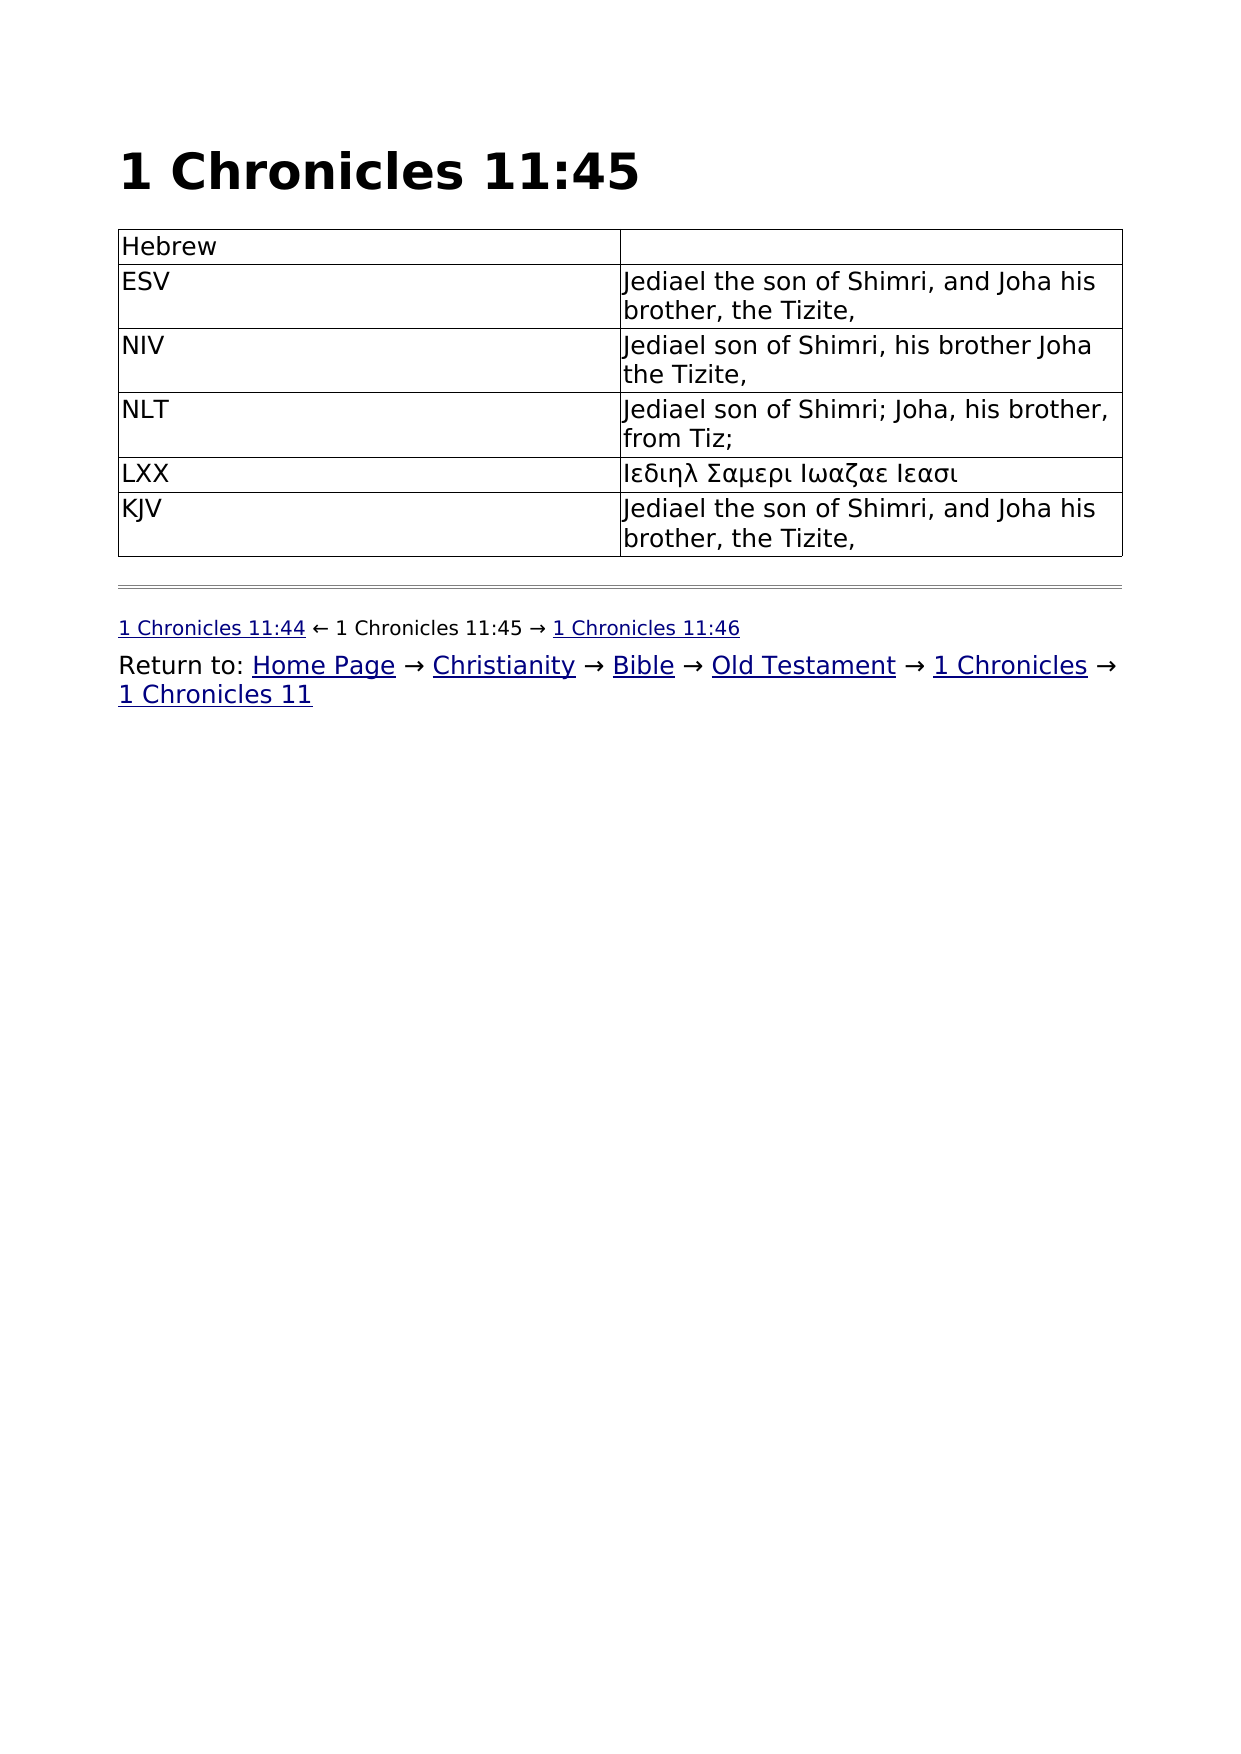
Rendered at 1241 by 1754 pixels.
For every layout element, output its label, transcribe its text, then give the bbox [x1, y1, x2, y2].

table_header Hebrew [119, 230, 620, 264]
table_cell Jediael the son of Shimri, and Joha his brother, the Tizite, [621, 493, 1122, 556]
table_cell LXX [119, 458, 620, 492]
table_cell Jediael the son of Shimri, and Joha his brother, the Tizite, [621, 265, 1122, 328]
text Return to: Home Page → Christianity → Bible → Old Testament → 1 Chronicles → 1 Chronicles 11 [118, 651, 1122, 709]
table_cell Ιεδιηλ Σαμερι Ιωαζαε Ιεασι [621, 458, 1122, 492]
table_header [621, 230, 1122, 264]
table_cell ESV [119, 265, 620, 328]
table_cell KJV [119, 493, 620, 556]
table_cell Jediael son of Shimri; Joha, his brother, from Tiz; [621, 393, 1122, 457]
table_cell NIV [119, 329, 620, 392]
table_cell NLT [119, 393, 620, 457]
subtitle 1 Chronicles 11:45 [118, 143, 1122, 201]
text 1 Chronicles 11:44 ← 1 Chronicles 11:45 → 1 Chronicles 11:46 [118, 617, 1122, 651]
table_cell Jediael son of Shimri, his brother Joha the Tizite, [621, 329, 1122, 392]
